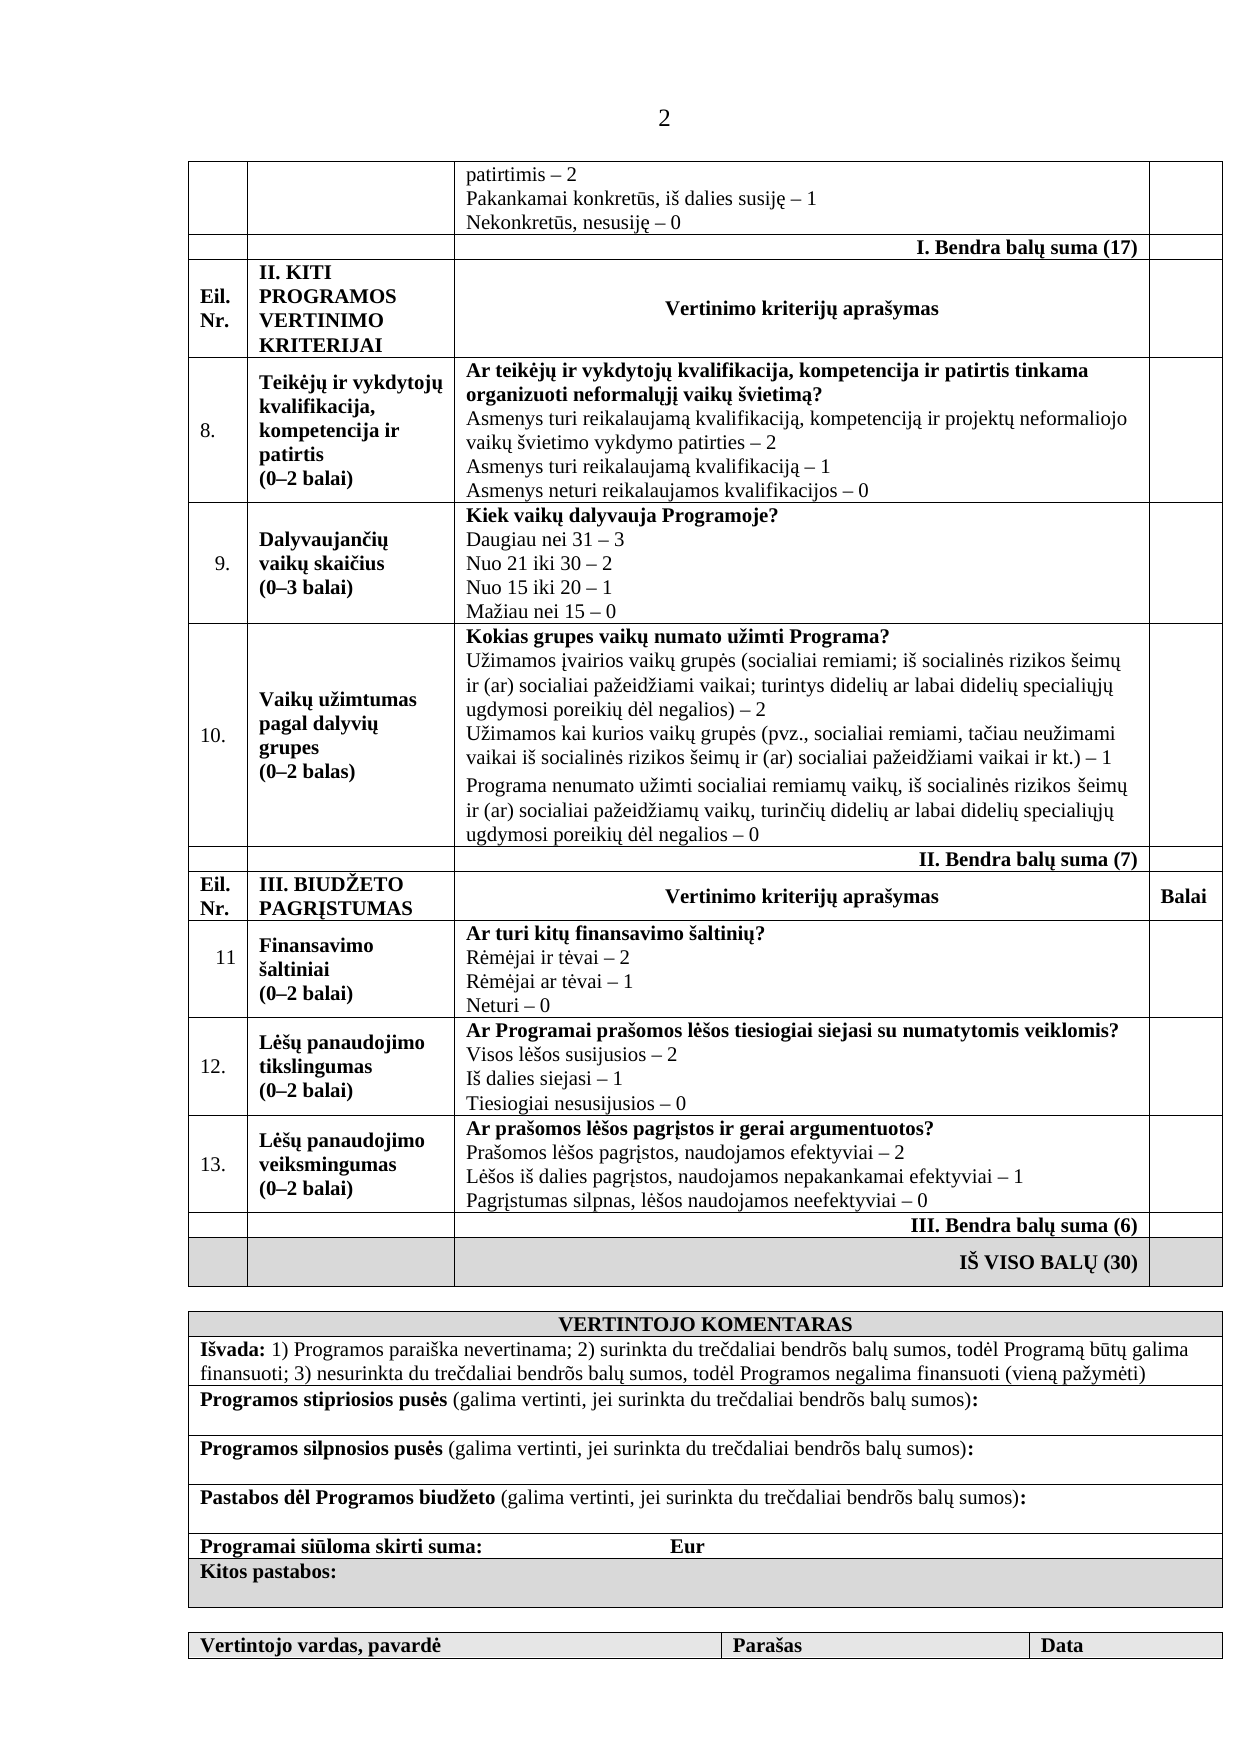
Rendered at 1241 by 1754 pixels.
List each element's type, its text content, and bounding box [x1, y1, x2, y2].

table_cell [248, 1213, 454, 1237]
table_cell Programos silpnosios pusės (galima vertinti, jei surinkta du trečdaliai bendrõs balų sumos): [189, 1436, 1222, 1484]
table_cell II. KITI PROGRAMOS VERTINIMO KRITERIJAI [248, 260, 454, 357]
table_cell Balai [1150, 872, 1222, 920]
table_cell [1150, 260, 1222, 357]
table_cell [248, 235, 454, 259]
table_cell IŠ VISO BALŲ (30) [455, 1238, 1149, 1286]
table_cell 13. [189, 1116, 247, 1212]
table_cell [1150, 162, 1222, 234]
table_cell Išvada: 1) Programos paraiška nevertinama; 2) surinkta du trečdaliai bendrõs balų sumos, todėl Programą būtų galima finansuoti; 3) nesurinkta du trečdaliai bendrõs balų sumos, todėl Programos negalima finansuoti (vieną pažymėti) [189, 1337, 1222, 1385]
table_cell II. Bendra balų suma (7) [455, 847, 1149, 871]
table_header Parašas [722, 1633, 1029, 1657]
table_cell 10. [189, 624, 247, 846]
table_cell Teikėjų ir vykdytojų kvalifikacija, kompetencija ir patirtis (0–2 balai) [248, 358, 454, 502]
table_cell [1150, 847, 1222, 871]
table_cell Kokias grupes vaikų numato užimti Programa? Užimamos įvairios vaikų grupės (socialiai remiami; iš socialinės rizikos šeimų ir (ar) socialiai pažeidžiami vaikai; turintys didelių ar labai didelių specialiųjų ugdymosi poreikių dėl negalios) – 2 Užimamos kai kurios vaikų grupės (pvz., socialiai remiami, tačiau neužimami vaikai iš socialinės rizikos šeimų ir (ar) socialiai pažeidžiami vaikai ir kt.) – 1 Programa nenumato užimti socialiai remiamų vaikų, iš socialinės rizikos šeimų ir (ar) socialiai pažeidžiamų vaikų, turinčių didelių ar labai didelių specialiųjų ugdymosi poreikių dėl negalios – 0 [455, 624, 1149, 846]
table_cell Eil. Nr. [189, 872, 247, 920]
table_cell [1150, 624, 1222, 846]
table_cell [1150, 1116, 1222, 1212]
table_cell Ar Programai prašomos lėšos tiesiogiai siejasi su numatytomis veiklomis? Visos lėšos susijusios – 2 Iš dalies siejasi – 1 Tiesiogiai nesusijusios – 0 [455, 1018, 1149, 1114]
table_header Data [1030, 1633, 1222, 1657]
table_cell Dalyvaujančių vaikų skaičius (0–3 balai) [248, 503, 454, 623]
table_cell [189, 235, 247, 259]
table_cell patirtimis – 2 Pakankamai konkretūs, iš dalies susiję – 1 Nekonkretūs, nesusiję – 0 [455, 162, 1149, 234]
table_cell III. Bendra balų suma (6) [455, 1213, 1149, 1237]
table_cell [248, 1238, 454, 1286]
table_cell 9. [189, 503, 247, 623]
table_cell [1150, 921, 1222, 1017]
table_cell [1150, 503, 1222, 623]
table_cell Vertinimo kriterijų aprašymas [455, 260, 1149, 357]
table_cell Ar turi kitų finansavimo šaltinių? Rėmėjai ir tėvai – 2 Rėmėjai ar tėvai – 1 Neturi – 0 [455, 921, 1149, 1017]
table_cell [1150, 235, 1222, 259]
table_cell Eil. Nr. [189, 260, 247, 357]
table_cell Kitos pastabos: [189, 1559, 1222, 1607]
table_cell Lėšų panaudojimo veiksmingumas (0–2 balai) [248, 1116, 454, 1212]
table_cell [1150, 1213, 1222, 1237]
table_cell [189, 847, 247, 871]
table_header Vertintojo vardas, pavardė [189, 1633, 721, 1657]
table_cell Ar prašomos lėšos pagrįstos ir gerai argumentuotos? Prašomos lėšos pagrįstos, naudojamos efektyviai – 2 Lėšos iš dalies pagrįstos, naudojamos nepakankamai efektyviai – 1 Pagrįstumas silpnas, lėšos naudojamos neefektyviai – 0 [455, 1116, 1149, 1212]
table_cell [1150, 1018, 1222, 1114]
table_cell Finansavimo šaltiniai (0–2 balai) [248, 921, 454, 1017]
table_cell 12. [189, 1018, 247, 1114]
table_cell [1150, 358, 1222, 502]
table_cell Ar teikėjų ir vykdytojų kvalifikacija, kompetencija ir patirtis tinkama organizuoti neformalųjį vaikų švietimą? Asmenys turi reikalaujamą kvalifikaciją, kompetenciją ir projektų neformaliojo vaikų švietimo vykdymo patirties – 2 Asmenys turi reikalaujamą kvalifikaciją – 1 Asmenys neturi reikalaujamos kvalifikacijos – 0 [455, 358, 1149, 502]
table_header VERTINTOJO KOMENTARAS [189, 1312, 1222, 1336]
table_cell Vertinimo kriterijų aprašymas [455, 872, 1149, 920]
table_cell I. Bendra balų suma (17) [455, 235, 1149, 259]
table_cell 8. [189, 358, 247, 502]
table_cell Kiek vaikų dalyvauja Programoje? Daugiau nei 31 – 3 Nuo 21 iki 30 – 2 Nuo 15 iki 20 – 1 Mažiau nei 15 – 0 [455, 503, 1149, 623]
table_cell III. BIUDŽETO PAGRĮSTUMAS [248, 872, 454, 920]
table_cell [248, 162, 454, 234]
table_cell Programai siūloma skirti suma: Eur [189, 1534, 1222, 1558]
table_cell [189, 1213, 247, 1237]
table_cell 11. [189, 921, 247, 1017]
table_cell [248, 847, 454, 871]
table_cell Vaikų užimtumas pagal dalyvių grupes (0–2 balas) [248, 624, 454, 846]
table_cell Lėšų panaudojimo tikslingumas (0–2 balai) [248, 1018, 454, 1114]
table_cell [189, 1238, 247, 1286]
table_cell Programos stipriosios pusės (galima vertinti, jei surinkta du trečdaliai bendrõs balų sumos): [189, 1386, 1222, 1434]
table_cell [189, 162, 247, 234]
table_cell [1150, 1238, 1222, 1286]
table_cell Pastabos dėl Programos biudžeto (galima vertinti, jei surinkta du trečdaliai bendrõs balų sumos): [189, 1485, 1222, 1533]
